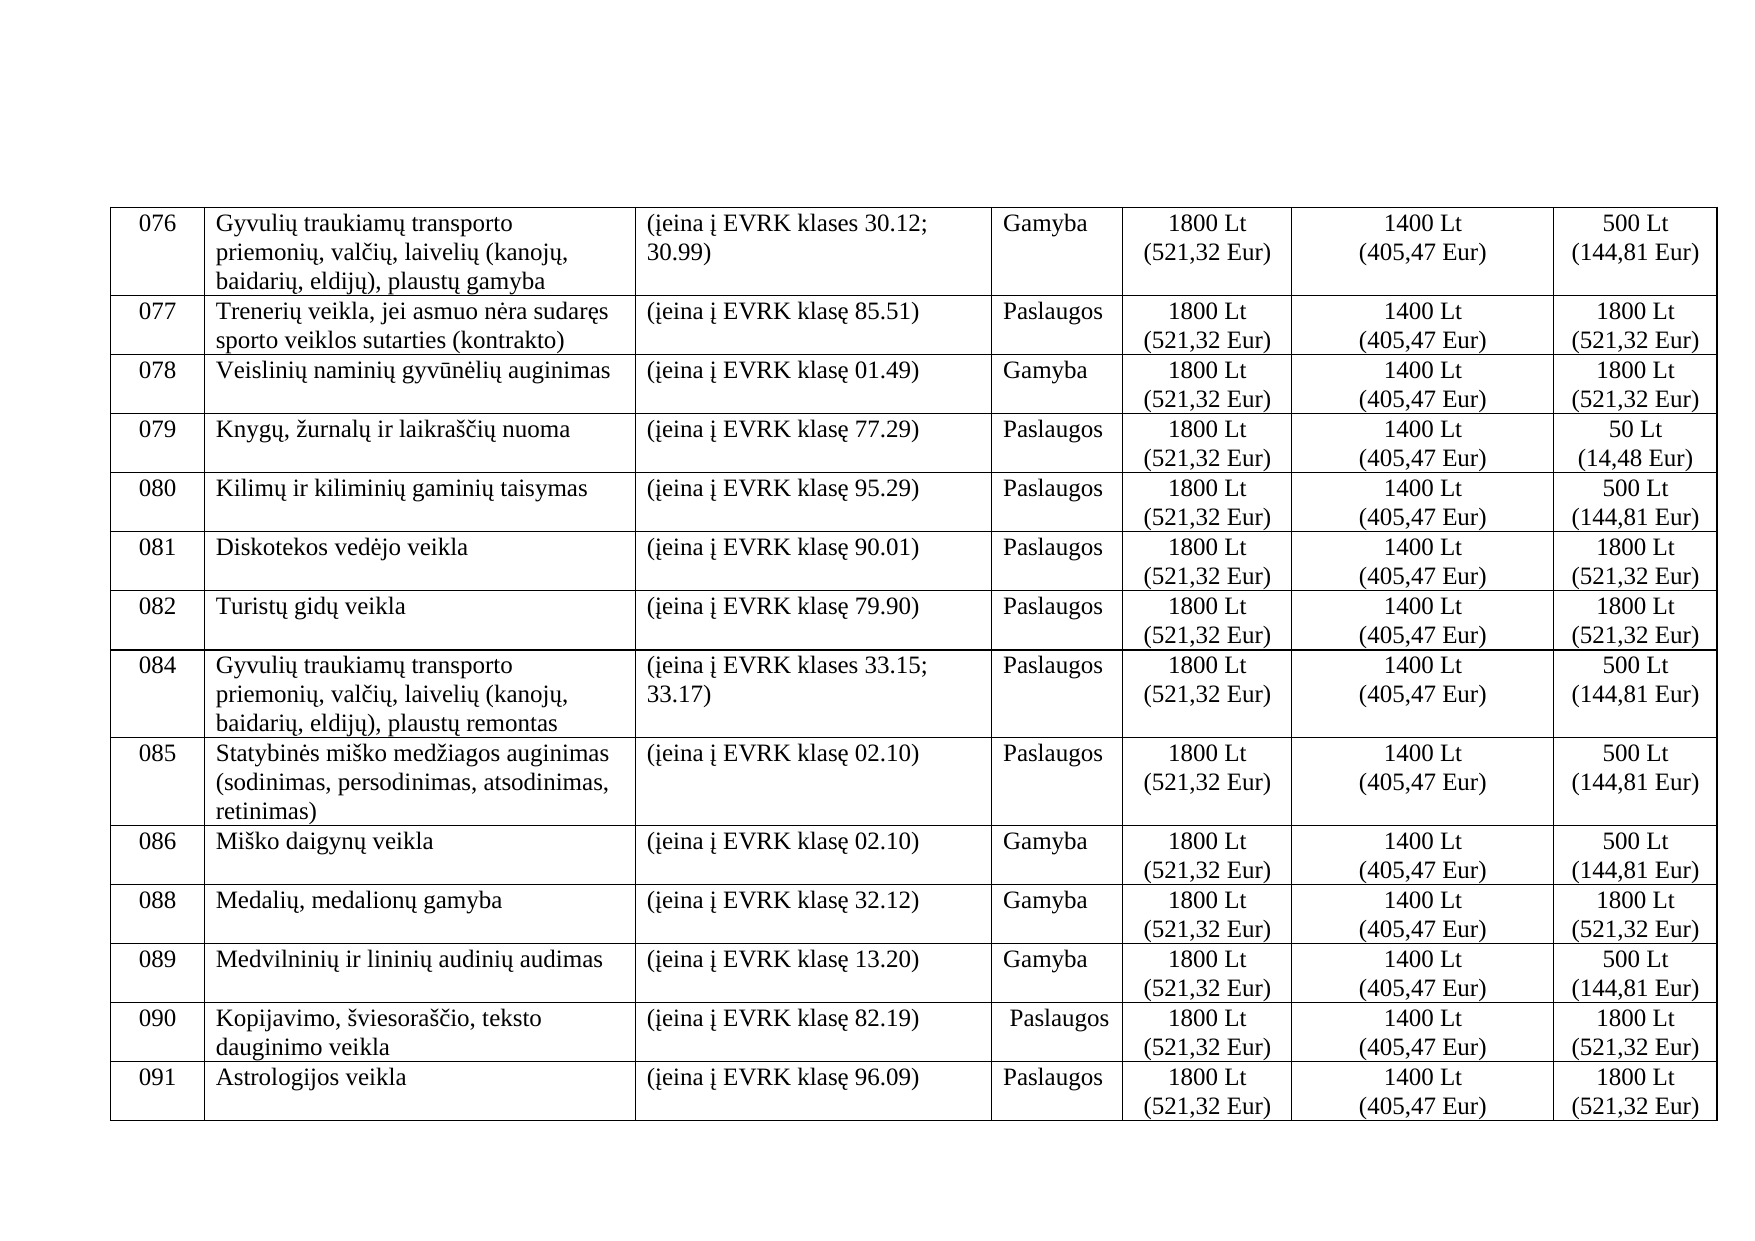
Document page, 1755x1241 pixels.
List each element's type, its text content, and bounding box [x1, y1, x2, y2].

table_cell 1400 Lt (405,47 Eur) [1292, 1062, 1553, 1120]
table_cell 1400 Lt (405,47 Eur) [1292, 414, 1553, 472]
table_cell 500 Lt (144,81 Eur) [1554, 738, 1716, 824]
table_cell (įeina į EVRK klasę 77.29) [636, 414, 991, 472]
table_cell Paslaugos [992, 473, 1122, 531]
table_cell 1400 Lt (405,47 Eur) [1292, 473, 1553, 531]
table_cell Trenerių veikla, jei asmuo nėra sudaręs sporto veiklos sutarties (kontrakto) [205, 296, 635, 353]
table_cell (įeina į EVRK klases 33.15; 33.17) [636, 651, 991, 737]
table_cell Gamyba [992, 885, 1122, 943]
table_cell 500 Lt (144,81 Eur) [1554, 208, 1716, 294]
table_cell 080 [111, 473, 204, 531]
table_cell 1800 Lt (521,32 Eur) [1554, 532, 1716, 590]
table_cell 1800 Lt (521,32 Eur) [1123, 651, 1291, 737]
table_cell (įeina į EVRK klasę 82.19) [636, 1003, 991, 1061]
table_cell 1800 Lt (521,32 Eur) [1123, 355, 1291, 413]
table_cell Veislinių naminių gyvūnėlių auginimas [205, 355, 635, 413]
table_cell 1800 Lt (521,32 Eur) [1554, 591, 1716, 649]
table_cell (įeina į EVRK klasę 95.29) [636, 473, 991, 531]
table_cell (įeina į EVRK klasę 32.12) [636, 885, 991, 943]
table_cell 1800 Lt (521,32 Eur) [1554, 1062, 1716, 1120]
table_cell Paslaugos [992, 651, 1122, 737]
table_cell Miško daigynų veikla [205, 826, 635, 883]
table_cell 1800 Lt (521,32 Eur) [1123, 208, 1291, 294]
table_cell 1800 Lt (521,32 Eur) [1123, 591, 1291, 649]
table_cell Gyvulių traukiamų transporto priemonių, valčių, laivelių (kanojų, baidarių, eldijų), plaustų remontas [205, 651, 635, 737]
table_cell Kopijavimo, šviesoraščio, teksto dauginimo veikla [205, 1003, 635, 1061]
table_cell Knygų, žurnalų ir laikraščių nuoma [205, 414, 635, 472]
table_cell 081 [111, 532, 204, 590]
table_cell 079 [111, 414, 204, 472]
table_cell Kilimų ir kiliminių gaminių taisymas [205, 473, 635, 531]
table_cell Gyvulių traukiamų transporto priemonių, valčių, laivelių (kanojų, baidarių, eldijų), plaustų gamyba [205, 208, 635, 294]
table_cell Diskotekos vedėjo veikla [205, 532, 635, 590]
table_cell (įeina į EVRK klases 30.12; 30.99) [636, 208, 991, 294]
table_cell 077 [111, 296, 204, 353]
table_cell 1400 Lt (405,47 Eur) [1292, 532, 1553, 590]
table_cell Gamyba [992, 944, 1122, 1002]
table_cell 1400 Lt (405,47 Eur) [1292, 651, 1553, 737]
table_cell Paslaugos [992, 591, 1122, 649]
table_cell 1400 Lt (405,47 Eur) [1292, 826, 1553, 883]
table_cell (įeina į EVRK klasę 85.51) [636, 296, 991, 353]
table_cell (įeina į EVRK klasę 02.10) [636, 826, 991, 883]
table_cell 1800 Lt (521,32 Eur) [1123, 532, 1291, 590]
table_cell 1400 Lt (405,47 Eur) [1292, 355, 1553, 413]
table_cell (įeina į EVRK klasę 90.01) [636, 532, 991, 590]
table_cell 1400 Lt (405,47 Eur) [1292, 738, 1553, 824]
table_cell 1400 Lt (405,47 Eur) [1292, 591, 1553, 649]
table_cell 1800 Lt (521,32 Eur) [1123, 296, 1291, 353]
table_cell Statybinės miško medžiagos auginimas (sodinimas, persodinimas, atsodinimas, retinimas) [205, 738, 635, 824]
table_cell 1800 Lt (521,32 Eur) [1123, 944, 1291, 1002]
table_cell Medalių, medalionų gamyba [205, 885, 635, 943]
table_cell 1400 Lt (405,47 Eur) [1292, 1003, 1553, 1061]
table_cell 50 Lt (14,48 Eur) [1554, 414, 1716, 472]
table_cell 1800 Lt (521,32 Eur) [1123, 414, 1291, 472]
table_cell 1400 Lt (405,47 Eur) [1292, 208, 1553, 294]
table_cell Astrologijos veikla [205, 1062, 635, 1120]
table_cell Paslaugos [992, 414, 1122, 472]
table_cell 084 [111, 651, 204, 737]
table_cell 1800 Lt (521,32 Eur) [1123, 885, 1291, 943]
table_cell 1800 Lt (521,32 Eur) [1123, 473, 1291, 531]
table_cell Paslaugos [992, 532, 1122, 590]
table_cell (įeina į EVRK klasę 79.90) [636, 591, 991, 649]
table_cell Turistų gidų veikla [205, 591, 635, 649]
table_cell Paslaugos [992, 1003, 1122, 1061]
table_cell Paslaugos [992, 738, 1122, 824]
table_cell (įeina į EVRK klasę 13.20) [636, 944, 991, 1002]
table_cell Medvilninių ir lininių audinių audimas [205, 944, 635, 1002]
table_cell 088 [111, 885, 204, 943]
table_cell Gamyba [992, 355, 1122, 413]
table_cell 076 [111, 208, 204, 294]
table_cell 090 [111, 1003, 204, 1061]
table_cell Gamyba [992, 826, 1122, 883]
table_cell 1800 Lt (521,32 Eur) [1554, 885, 1716, 943]
table_cell (įeina į EVRK klasę 01.49) [636, 355, 991, 413]
table_cell 500 Lt (144,81 Eur) [1554, 944, 1716, 1002]
table_cell 1800 Lt (521,32 Eur) [1123, 1062, 1291, 1120]
table_cell Paslaugos [992, 296, 1122, 353]
table_cell 089 [111, 944, 204, 1002]
table_cell 082 [111, 591, 204, 649]
table_cell 1800 Lt (521,32 Eur) [1554, 1003, 1716, 1061]
table_cell 085 [111, 738, 204, 824]
table_cell 1800 Lt (521,32 Eur) [1123, 1003, 1291, 1061]
table_cell 086 [111, 826, 204, 883]
table_cell 500 Lt (144,81 Eur) [1554, 473, 1716, 531]
table_cell Gamyba [992, 208, 1122, 294]
table_cell 1400 Lt (405,47 Eur) [1292, 296, 1553, 353]
table_cell 091 [111, 1062, 204, 1120]
table_cell 1800 Lt (521,32 Eur) [1123, 826, 1291, 883]
table_cell 1400 Lt (405,47 Eur) [1292, 944, 1553, 1002]
table_cell (įeina į EVRK klasę 96.09) [636, 1062, 991, 1120]
table_cell 1400 Lt (405,47 Eur) [1292, 885, 1553, 943]
table_cell 078 [111, 355, 204, 413]
table_cell 500 Lt (144,81 Eur) [1554, 826, 1716, 883]
table_cell 1800 Lt (521,32 Eur) [1554, 296, 1716, 353]
table_cell (įeina į EVRK klasę 02.10) [636, 738, 991, 824]
table_cell 1800 Lt (521,32 Eur) [1554, 355, 1716, 413]
table_cell Paslaugos [992, 1062, 1122, 1120]
table_cell 500 Lt (144,81 Eur) [1554, 651, 1716, 737]
table_cell 1800 Lt (521,32 Eur) [1123, 738, 1291, 824]
